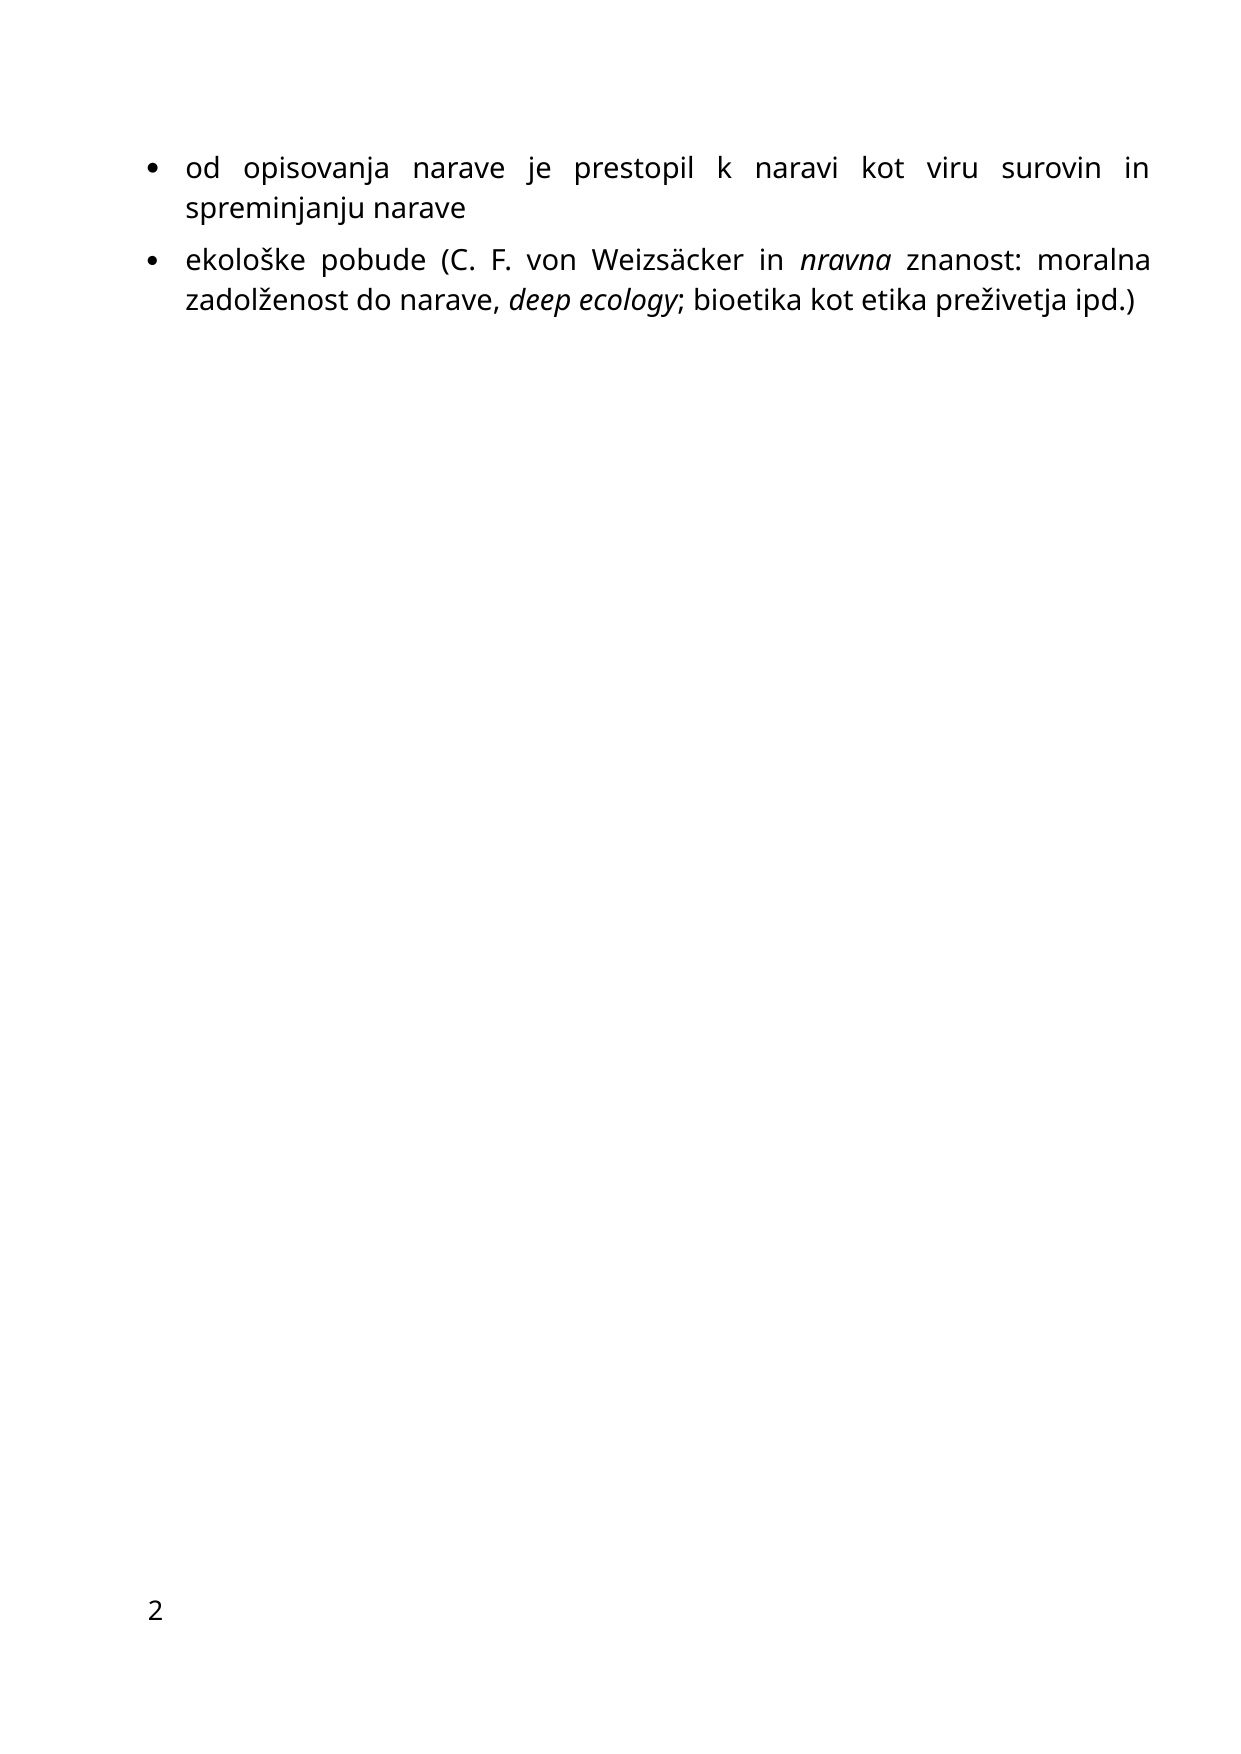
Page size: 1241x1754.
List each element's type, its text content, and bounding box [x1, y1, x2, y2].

list od opisovanja narave je prestopil k naravi kot viru surovin in spreminjanju narave [148, 148, 1152, 227]
list ekološke pobude (C. F. von Weizsäcker in nravna znanost: moralna zadolženost do narave, deep ecology; bioetika kot etika preživetja ipd.) [148, 239, 1152, 319]
